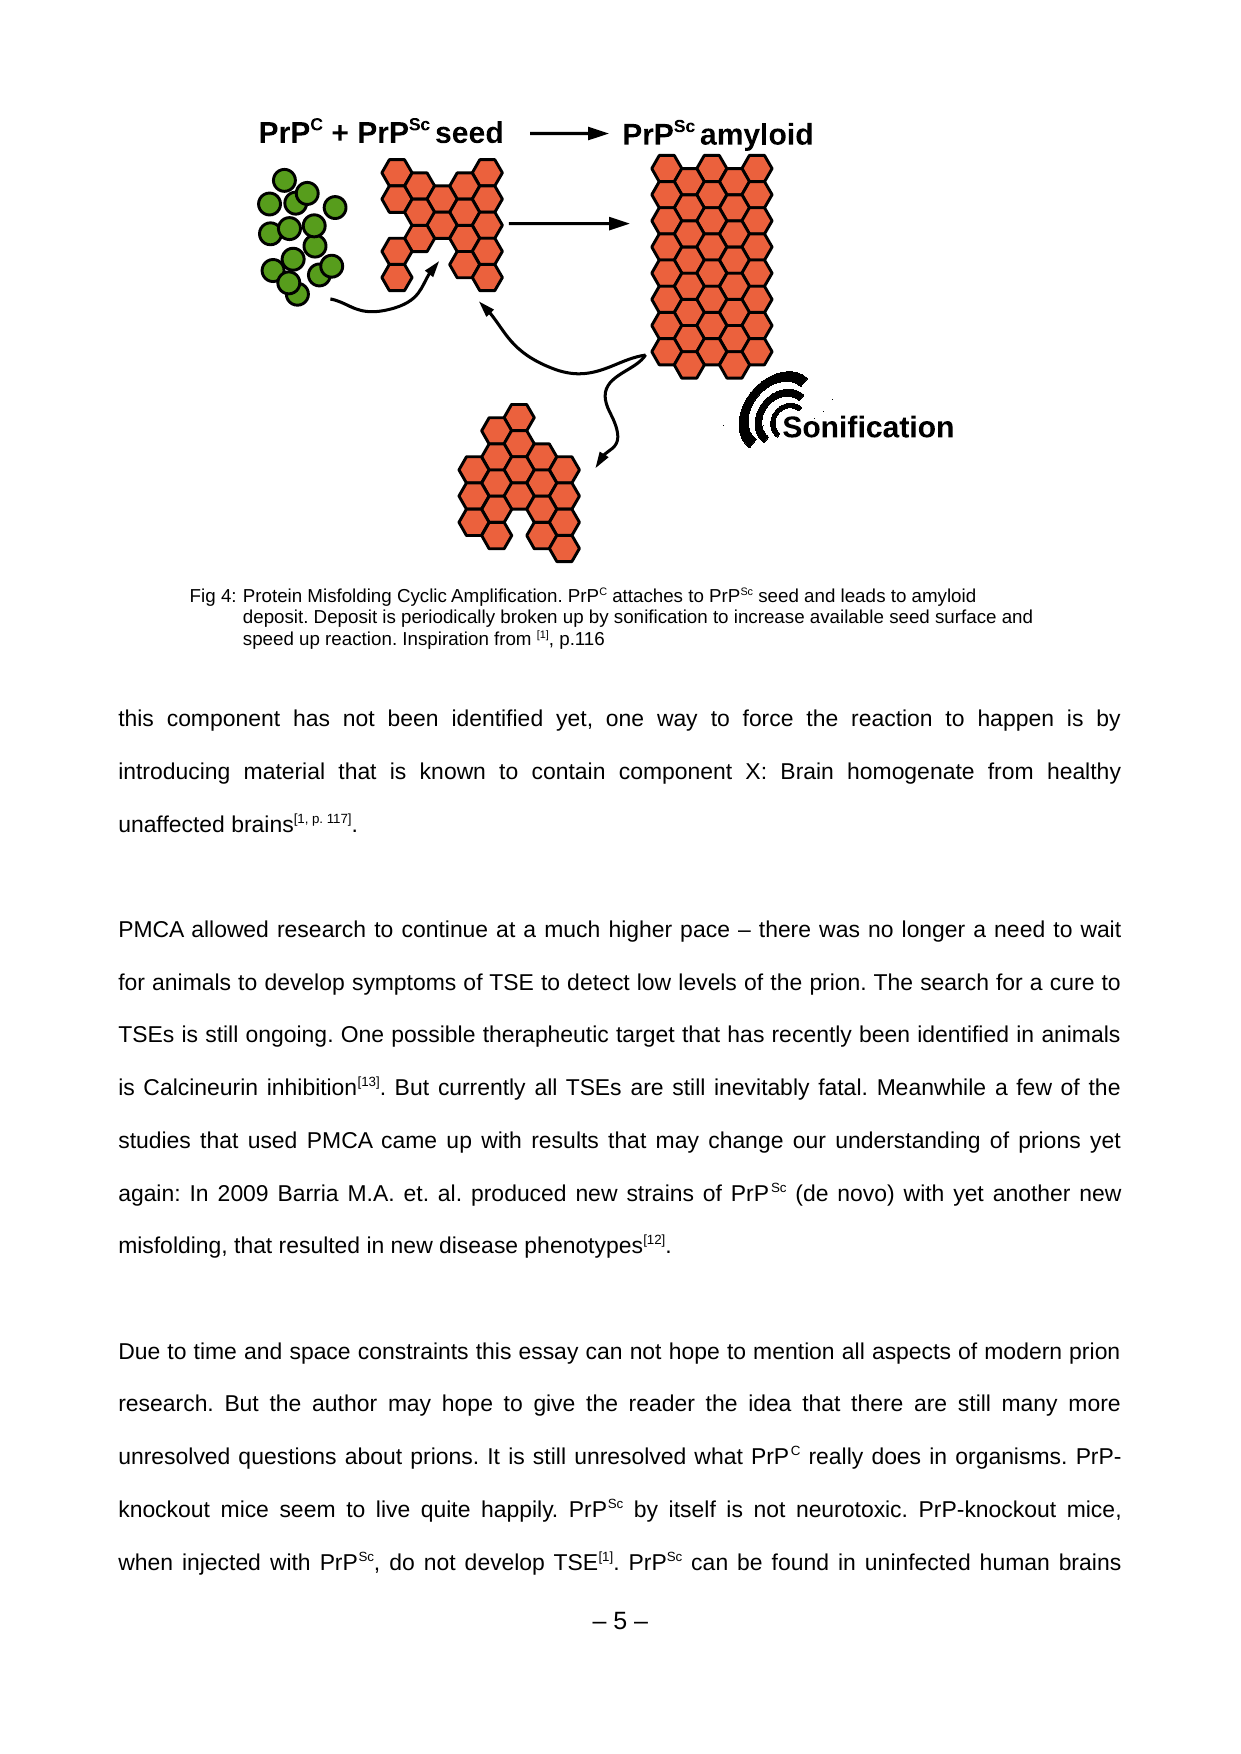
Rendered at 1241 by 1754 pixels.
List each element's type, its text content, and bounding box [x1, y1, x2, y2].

text PMCA allowed research to continue at a much higher pace – there was no longer a need to wait for animals to develop symptoms of TSE to detect low levels of the prion. The search for a cure to TSEs is still ongoing. One possible therapheutic target that has recently been identified in animals is Calcineurin inhibition[13]. But currently all TSEs are still inevitably fatal. Meanwhile a few of the studies that used PMCA came up with results that may change our understanding of prions yet again: In 2009 Barria M.A. et. al. produced new strains of PrPSc (de novo) with yet another new misfolding, that resulted in new disease phenotypes[12]. [118, 916, 1122, 1259]
text this component has not been identified yet, one way to force the reaction to happen is by introducing material that is known to contain component X: Brain homogenate from healthy unaffected brains[1, p. 117]. [118, 118, 1122, 837]
text speed up reaction. Inspiration from [1], p.116 [169, 628, 1043, 649]
text deposit. Deposit is periodically broken up by sonification to increase available seed surface and [169, 606, 1043, 628]
text Due to time and space constraints this essay can not hope to mention all aspects of modern prion research. But the author may hope to give the reader the idea that there are still many more unresolved questions about prions. It is still unresolved what PrPC really does in organisms. PrP-knockout mice seem to live quite happily. PrPSc by itself is not neurotoxic. PrP-knockout mice, when injected with PrPSc, do not develop TSE[1]. PrPSc can be found in uninfected human brains [118, 1338, 1122, 1575]
text Fig 4: Protein Misfolding Cyclic Amplification. PrPC attaches to PrPSc seed and leads to amyloid [169, 585, 1043, 606]
